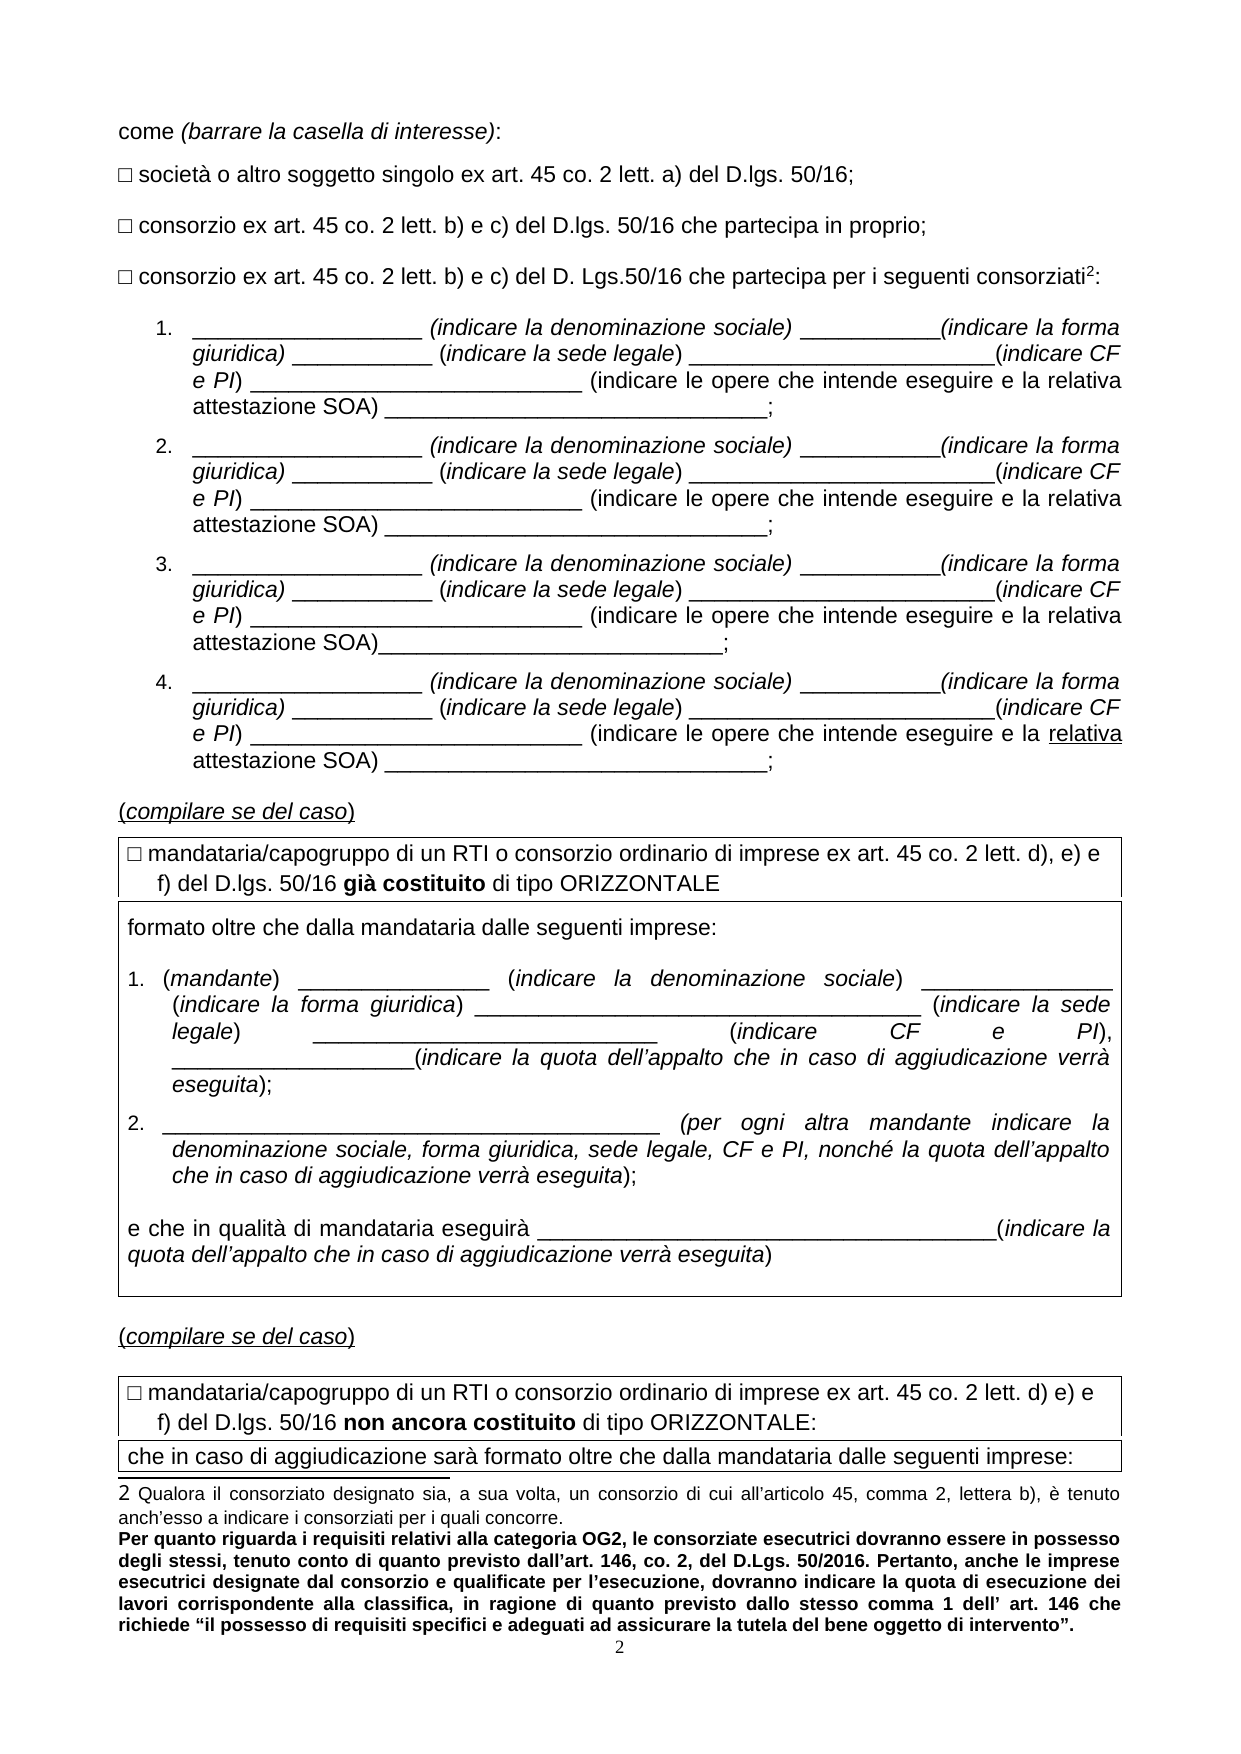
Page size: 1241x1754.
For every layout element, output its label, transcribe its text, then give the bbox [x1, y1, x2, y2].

text (compilare se del caso) [118, 1323, 1122, 1350]
text (compilare se del caso) [118, 798, 1122, 824]
text e che in qualità di mandataria eseguirà ____________________________________(indicare la quota dell’appalto che in caso di aggiudicazione verrà eseguita) [119, 1201, 1121, 1267]
text □ società o altro soggetto singolo ex art. 45 co. 2 lett. a) del D.lgs. 50/16; [118, 161, 1122, 187]
text che in caso di aggiudicazione sarà formato oltre che dalla mandataria dalle seguenti imprese: [119, 1441, 1121, 1471]
list __________________ (indicare la denominazione sociale) ___________(indicare la forma giuridica) ___________ (indicare la sede legale) ________________________(indicare CF e PI) __________________________ (indicare le opere che intende eseguire e la relativa attestazione SOA) ______________________________; [155, 314, 1122, 419]
text □ mandataria/capogruppo di un RTI o consorzio ordinario di imprese ex art. 45 co. 2 lett. d), e) e f) del D.lgs. 50/16 già costituito di tipo ORIZZONTALE [119, 838, 1121, 897]
list _______________________________________ (per ogni altra mandante indicare la denominazione sociale, forma giuridica, sede legale, CF e PI, nonché la quota dell’appalto che in caso di aggiudicazione verrà eseguita); [119, 1096, 1121, 1188]
list (mandante) _______________ (indicare la denominazione sociale) _______________ (indicare la forma giuridica) ___________________________________ (indicare la sede legale) ___________________________ (indicare CF e PI), ___________________(indicare la quota dell’appalto che in caso di aggiudicazione verrà eseguita); [119, 952, 1121, 1096]
text □ consorzio ex art. 45 co. 2 lett. b) e c) del D. Lgs.50/16 che partecipa per i seguenti consorziati: [118, 263, 1122, 289]
text Qualora il consorziato designato sia, a sua volta, un consorzio di cui all’articolo 45, comma 2, lettera b), è tenuto anch’esso a indicare i consorziati per i quali concorre. [118, 1478, 1122, 1528]
text □ mandataria/capogruppo di un RTI o consorzio ordinario di imprese ex art. 45 co. 2 lett. d) e) e f) del D.lgs. 50/16 non ancora costituito di tipo ORIZZONTALE: [119, 1377, 1121, 1436]
list __________________ (indicare la denominazione sociale) ___________(indicare la forma giuridica) ___________ (indicare la sede legale) ________________________(indicare CF e PI) __________________________ (indicare le opere che intende eseguire e la relativa attestazione SOA) ______________________________; [155, 668, 1122, 773]
list __________________ (indicare la denominazione sociale) ___________(indicare la forma giuridica) ___________ (indicare la sede legale) ________________________(indicare CF e PI) __________________________ (indicare le opere che intende eseguire e la relativa attestazione SOA) ______________________________; [155, 432, 1122, 537]
list __________________ (indicare la denominazione sociale) ___________(indicare la forma giuridica) ___________ (indicare la sede legale) ________________________(indicare CF e PI) __________________________ (indicare le opere che intende eseguire e la relativa attestazione SOA)___________________________; [155, 550, 1122, 655]
text Per quanto riguarda i requisiti relativi alla categoria OG2, le consorziate esecutrici dovranno essere in possesso degli stessi, tenuto conto di quanto previsto dall’art. 146, co. 2, del D.Lgs. 50/2016. Pertanto, anche le imprese esecutrici designate dal consorzio e qualificate per l’esecuzione, dovranno indicare la quota di esecuzione dei lavori corrispondente alla classifica, in ragione di quanto previsto dallo stesso comma 1 dell’ art. 146 che richiede “il possesso di requisiti specifici e adeguati ad assicurare la tutela del bene oggetto di intervento”. [118, 1528, 1122, 1636]
text formato oltre che dalla mandataria dalle seguenti imprese: [119, 902, 1121, 940]
text □ consorzio ex art. 45 co. 2 lett. b) e c) del D.lgs. 50/16 che partecipa in proprio; [118, 212, 1122, 238]
text come (barrare la casella di interesse): [118, 118, 1122, 144]
